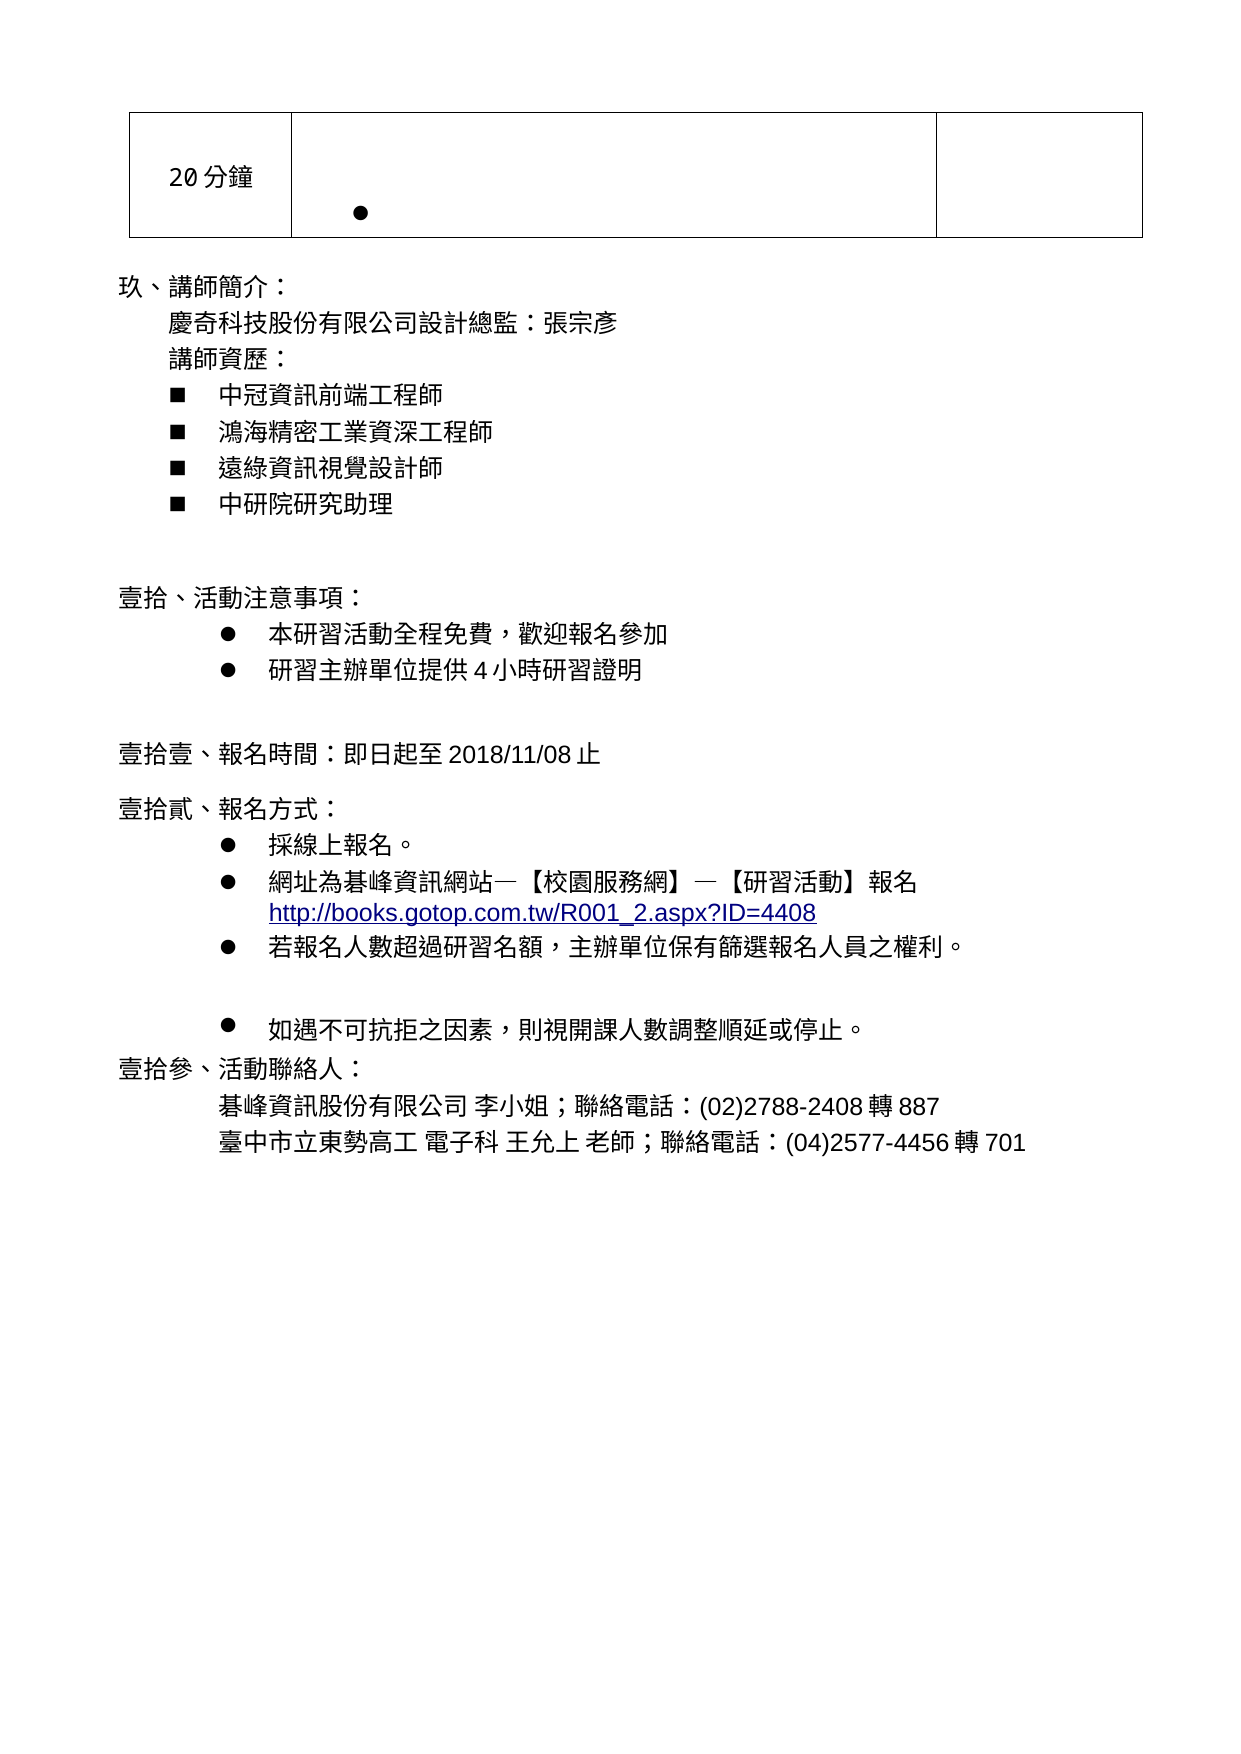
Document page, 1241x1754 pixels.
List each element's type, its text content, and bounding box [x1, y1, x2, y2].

list 本研習活動全程免費，歡迎報名參加 [218, 614, 1122, 651]
table_cell 20分鐘 [130, 113, 291, 237]
list 中研院研究助理 [168, 484, 1122, 521]
text 碁峰資訊股份有限公司 李小姐；聯絡電話：(02)2788-2408轉887 [168, 1086, 1122, 1122]
text 慶奇科技股份有限公司設計總監：張宗彥 [118, 303, 1122, 339]
text 臺中市立東勢高工 電子科 王允上 老師；聯絡電話：(04)2577-4456轉701 [168, 1122, 1122, 1158]
list 研習主辦單位提供4小時研習證明 [218, 651, 1122, 687]
table_cell [937, 113, 1142, 237]
list 遠綠資訊視覺設計師 [168, 448, 1122, 484]
list 講師簡介： [118, 267, 1122, 303]
list 如遇不可抗拒之因素，則視開課人數調整順延或停止。 [218, 987, 1122, 1050]
list 採線上報名。 [218, 826, 1122, 862]
list 報名時間：即日起至2018/11/08止 [118, 734, 1122, 771]
text 講師資歷： [118, 339, 1122, 376]
list 報名方式： [118, 789, 1122, 826]
list 網址為碁峰資訊網站—【校園服務網】—【研習活動】報名 http://books.gotop.com.tw/R001_2.aspx?ID=4408 [218, 862, 1122, 927]
list 中冠資訊前端工程師 [168, 376, 1122, 412]
list 活動聯絡人： [118, 1050, 1122, 1086]
list 若報名人數超過研習名額，主辦單位保有篩選報名人員之權利。 [218, 927, 1122, 963]
table_cell [292, 113, 936, 237]
list 活動注意事項： [118, 578, 1122, 614]
list 鴻海精密工業資深工程師 [168, 412, 1122, 448]
